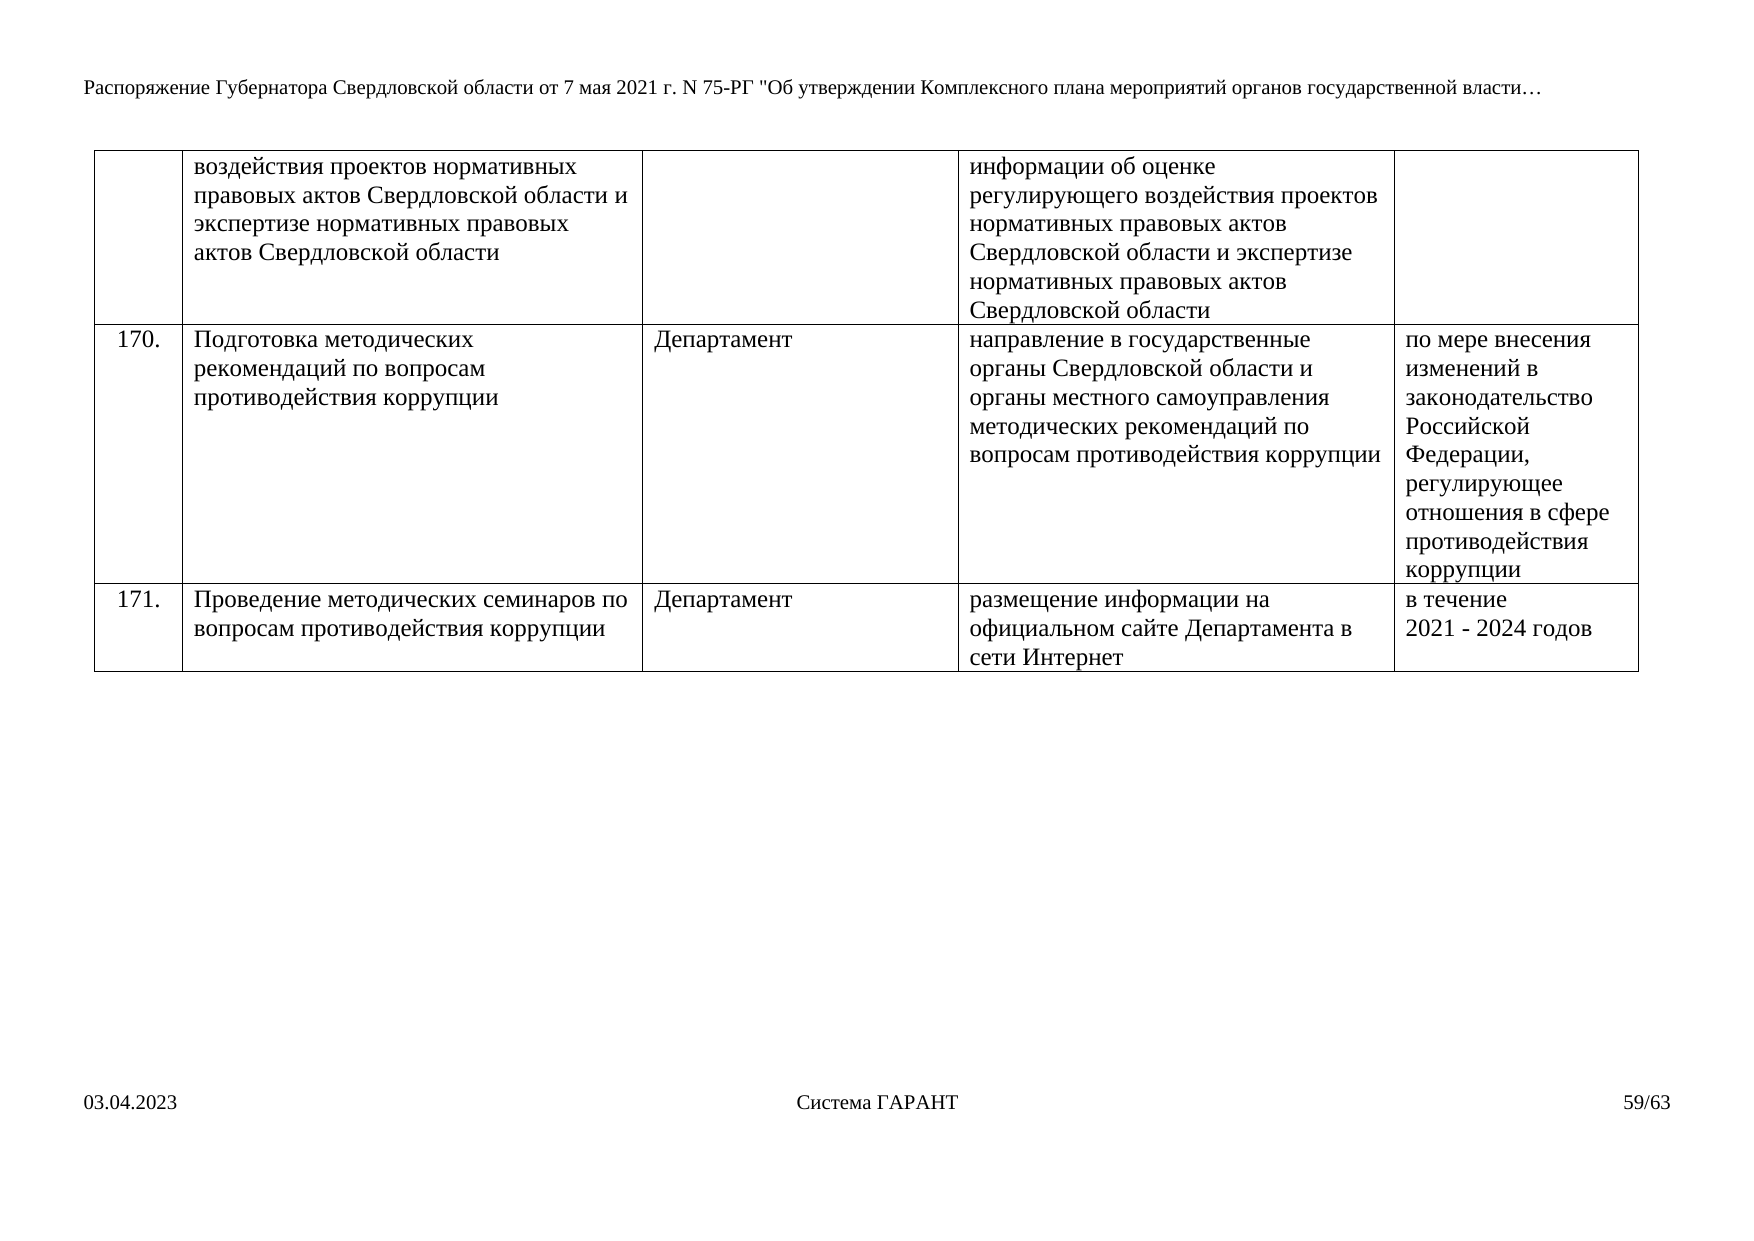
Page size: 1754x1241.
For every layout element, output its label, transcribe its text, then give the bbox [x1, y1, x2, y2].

table_cell информации об оценке регулирующего воздействия проектов нормативных правовых актов Свердловской области и экспертизе нормативных правовых актов Свердловской области [959, 151, 1394, 323]
table_cell воздействия проектов нормативных правовых актов Свердловской области и экспертизе нормативных правовых актов Свердловской области [183, 151, 642, 323]
table_cell [95, 151, 182, 323]
table_cell по мере внесения изменений в законодательство Российской Федерации, регулирующее отношения в сфере противодействия коррупции [1395, 325, 1638, 583]
table_cell направление в государственные органы Свердловской области и органы местного самоуправления методических рекомендаций по вопросам противодействия коррупции [959, 325, 1394, 583]
table_cell Департамент [643, 584, 958, 671]
table_cell [1395, 151, 1638, 323]
table_cell Проведение методических семинаров по вопросам противодействия коррупции [183, 584, 642, 671]
table_cell размещение информации на официальном сайте Департамента в сети Интернет [959, 584, 1394, 671]
table_cell 170. [95, 325, 182, 583]
table_cell [643, 151, 958, 323]
table_cell 171. [95, 584, 182, 671]
table_cell в течение 2021 - 2024 годов [1395, 584, 1638, 671]
table_cell Подготовка методических рекомендаций по вопросам противодействия коррупции [183, 325, 642, 583]
table_cell Департамент [643, 325, 958, 583]
